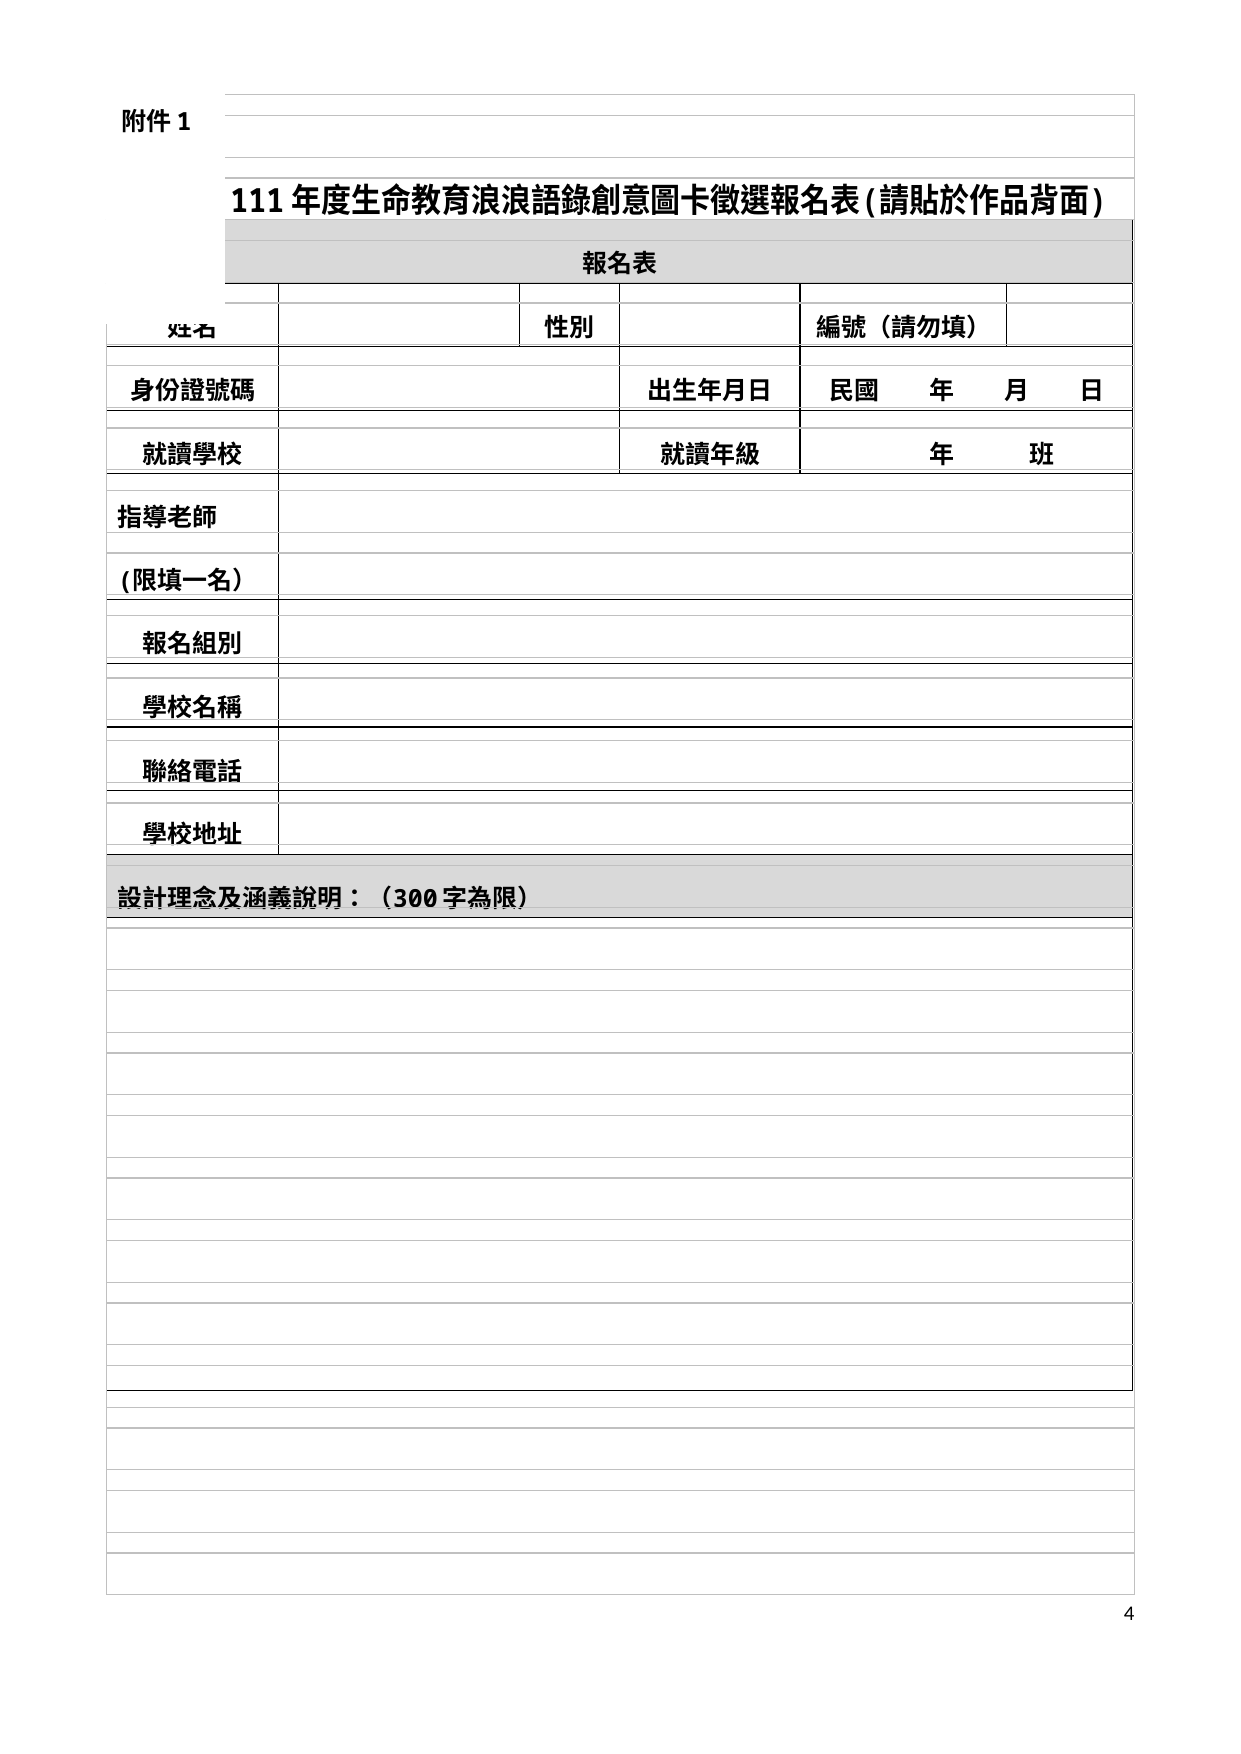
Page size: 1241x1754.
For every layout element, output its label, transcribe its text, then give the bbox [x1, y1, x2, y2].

table_cell [279, 741, 1132, 782]
table_cell [279, 304, 519, 344]
table_cell [801, 284, 1006, 302]
table_cell [107, 845, 278, 853]
text 臺南市 [106, 94, 1134, 324]
table_cell [279, 783, 1132, 790]
table_cell [107, 855, 1132, 865]
table_cell 出生年月日 [620, 366, 799, 407]
table_cell 姓名 [107, 304, 278, 344]
table_cell [107, 991, 1132, 1032]
table_cell [801, 347, 1132, 365]
table_cell [107, 1304, 1132, 1344]
table_cell [107, 1241, 1132, 1282]
table_cell 身份證號碼 [107, 366, 278, 407]
table_cell [107, 533, 278, 552]
table_cell [107, 1054, 1132, 1094]
table_cell [107, 1220, 1132, 1240]
table_cell [107, 1179, 1132, 1219]
table_cell [279, 728, 1132, 740]
table_cell [107, 1116, 1132, 1157]
table_cell [279, 658, 1132, 663]
table_cell [620, 411, 799, 427]
table_cell [279, 491, 1132, 532]
table_cell [279, 845, 1132, 853]
table_cell [107, 474, 278, 490]
table_cell [279, 284, 519, 302]
table_cell [107, 658, 278, 663]
table_cell [107, 1033, 1132, 1052]
table_cell [1007, 284, 1132, 302]
table_cell [107, 595, 278, 599]
table_cell [279, 791, 1132, 802]
table_cell [225, 284, 278, 302]
table_cell [107, 1095, 1132, 1115]
table_cell [279, 616, 1132, 657]
table_cell [107, 728, 278, 740]
table_cell [279, 474, 1132, 490]
table_cell (限填一名） [107, 554, 278, 594]
table_cell [107, 1366, 1132, 1390]
table_cell [107, 664, 278, 677]
table_cell 學校名稱 [107, 679, 278, 719]
table_cell [279, 366, 619, 407]
table_cell [279, 347, 619, 365]
table_cell [279, 533, 1132, 552]
table_cell [107, 720, 278, 726]
text 附件1 [121, 102, 210, 138]
table_cell 民國 年 月 日 [801, 366, 1132, 407]
table_cell [107, 1283, 1132, 1302]
table_cell 報名組別 [107, 616, 278, 657]
table_cell [801, 411, 1132, 427]
table_cell 聯絡電話 [107, 741, 278, 782]
table_cell [107, 347, 278, 365]
table_cell [279, 429, 619, 469]
table_cell [107, 1345, 1132, 1365]
table_cell [107, 1158, 1132, 1177]
table_cell 學校地址 [107, 804, 278, 844]
table_cell [107, 918, 1132, 927]
table_cell [279, 600, 1132, 615]
table_cell [279, 720, 1132, 726]
table_cell [1007, 304, 1132, 344]
table_cell [520, 284, 619, 302]
table_cell [107, 970, 1132, 990]
table_cell [279, 804, 1132, 844]
table_cell [107, 929, 1132, 969]
text 臺南市111年度生命教育浪浪語錄創意圖卡徵選報名表(請貼於作品背面) [225, 179, 1134, 219]
table_cell [620, 347, 799, 365]
table_cell 編號（請勿填） [801, 304, 1006, 344]
table_cell 就讀年級 [620, 429, 799, 469]
table_cell 設計理念及涵義說明：（300字為限） [107, 866, 1132, 907]
table_cell [279, 595, 1132, 599]
table_cell 就讀學校 [107, 429, 278, 469]
table_cell [107, 908, 1132, 917]
text 臺南市111年度生命教育浪浪語錄創意圖卡徵選報名表(請貼於作品背面) [225, 158, 1134, 177]
table_cell [279, 554, 1132, 594]
table_cell 性別 [520, 304, 619, 344]
table_cell [620, 304, 799, 344]
table_cell [279, 664, 1132, 677]
table_cell 指導老師 [107, 491, 278, 532]
table_header [225, 220, 1132, 240]
table_header 報名表 [225, 241, 1132, 282]
table_cell [279, 411, 619, 427]
table_cell [107, 783, 278, 790]
table_cell [107, 600, 278, 615]
table_cell 年 班 [801, 429, 1132, 469]
table_cell [107, 411, 278, 427]
table_cell [620, 284, 799, 302]
table_cell [279, 679, 1132, 719]
table_cell [107, 791, 278, 802]
